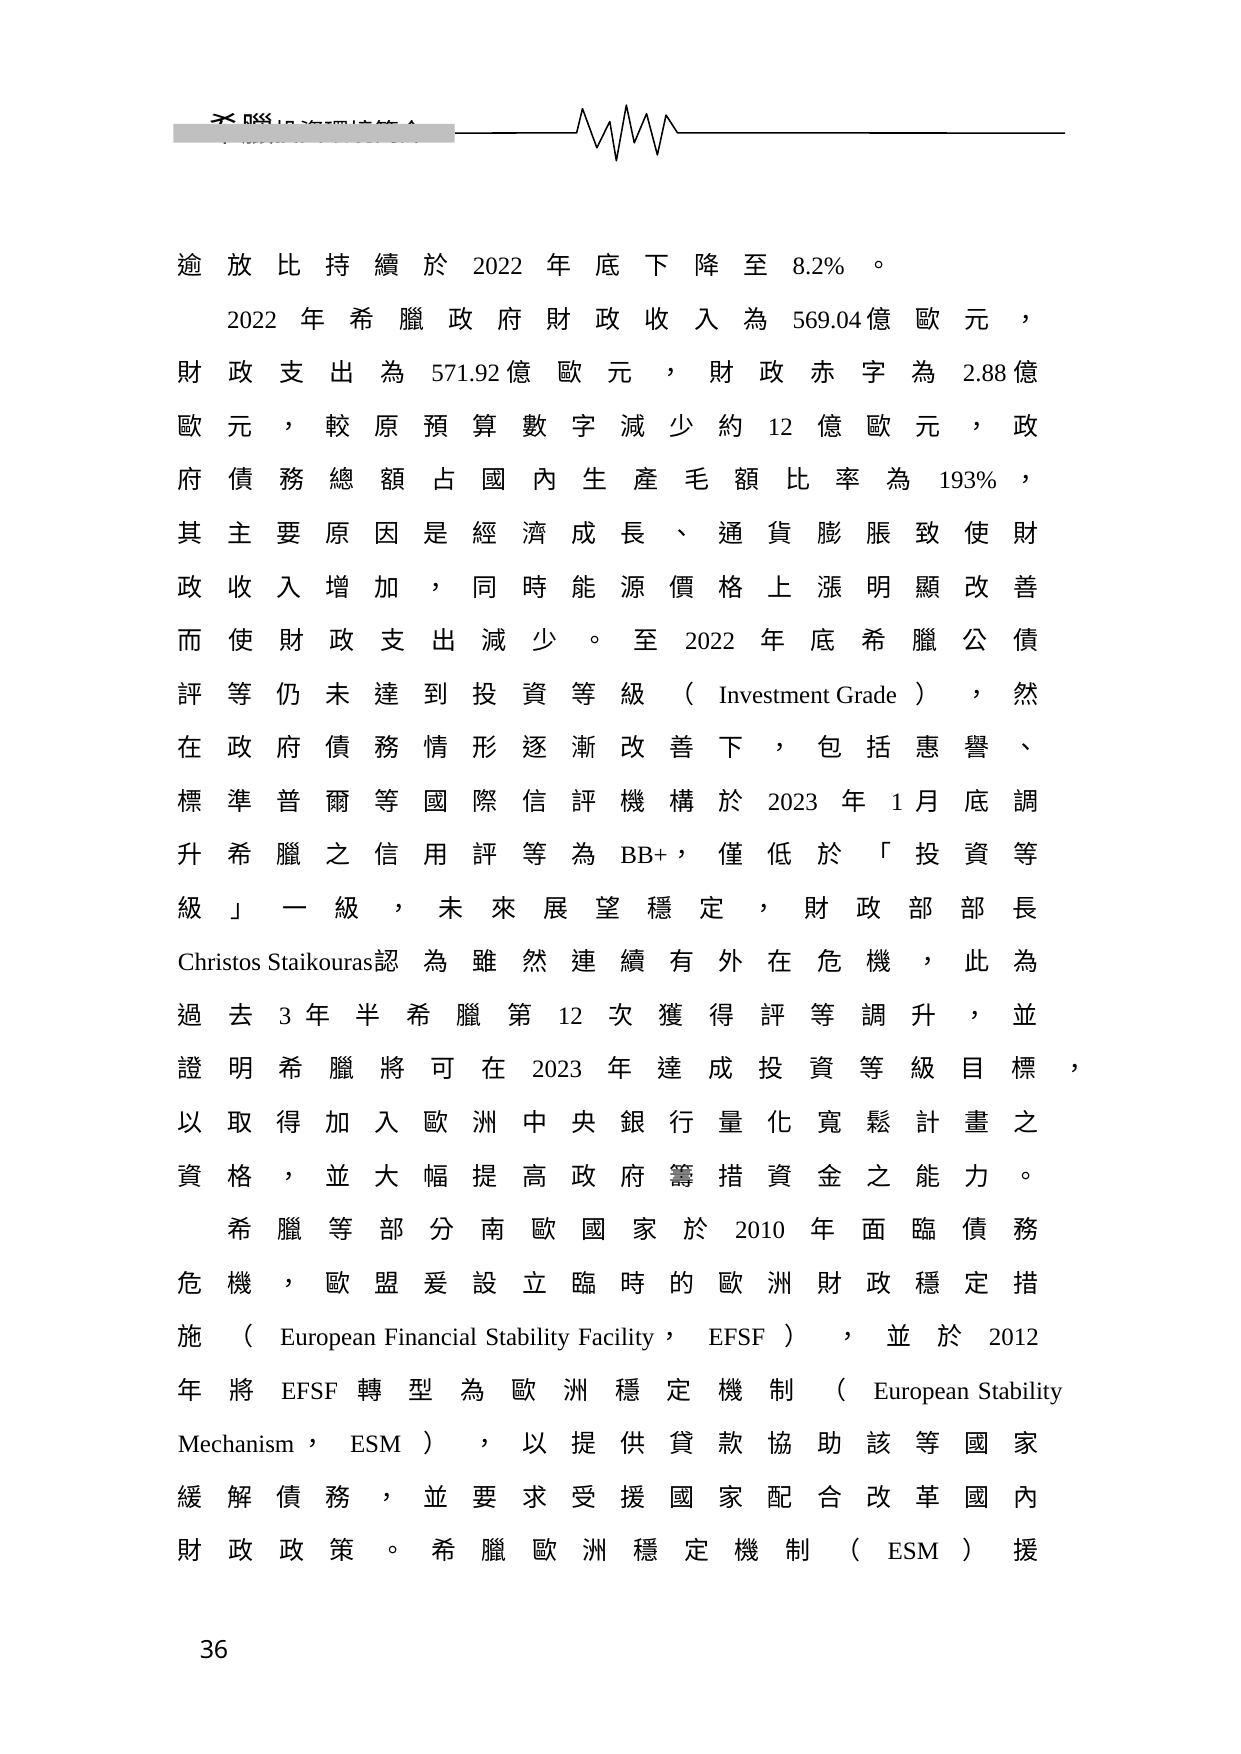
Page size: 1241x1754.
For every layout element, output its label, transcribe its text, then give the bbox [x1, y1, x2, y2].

text 逾放比持續於2022年底下降至8.2%。 [178, 237, 1063, 291]
text 希臘等部分南歐國家於2010年面臨債務危機，歐盟爰設立臨時的歐洲財政穩定措施（European Financial Stability Facility，EFSF），並於2012年將EFSF轉型為歐洲穩定機制（European Stability Mechanism，ESM），以提供貸款協助該等國家緩解債務，並要求受援國家配合改革國內財政政策。希臘歐洲穩定機制（ESM）援助計畫於2018年8月20日結束（2010至2018年間希臘總計接受2,437億歐元貸款），然因其國內財政尚不穩定且政府債台高築，希臘政府承諾至2022年中將持續在財政政策、社會福利、金融穩定、勞動暨生產市場、企業私有化、政府現代化等6大面向進行改革，而歐盟亦會提供援助措施，並啟動特別監督（Enhanced Surveillance），希臘已在2022年8月21日脫離歐盟特別監督計畫。 [178, 1201, 1063, 1576]
text 2022年希臘政府財政收入為569.04億歐元，財政支出為571.92億歐元，財政赤字為2.88億歐元，較原預算數字減少約12億歐元，政府債務總額占國內生產毛額比率為193%，其主要原因是經濟成長、通貨膨脹致使財政收入增加，同時能源價格上漲明顯改善而使財政支出減少。至2022年底希臘公債評等仍未達到投資等級（Investment Grade），然在政府債務情形逐漸改善下，包括惠譽、標準普爾等國際信評機構於2023年1月底調升希臘之信用評等為BB+，僅低於「投資等級」一級，未來展望穩定，財政部部長Christos Staikouras認為雖然連續有外在危機，此為過去3年半希臘第12次獲得評等調升，並證明希臘將可在2023年達成投資等級目標，以取得加入歐洲中央銀行量化寬鬆計畫之資格，並大幅提高政府籌措資金之能力。 [178, 291, 1063, 1201]
